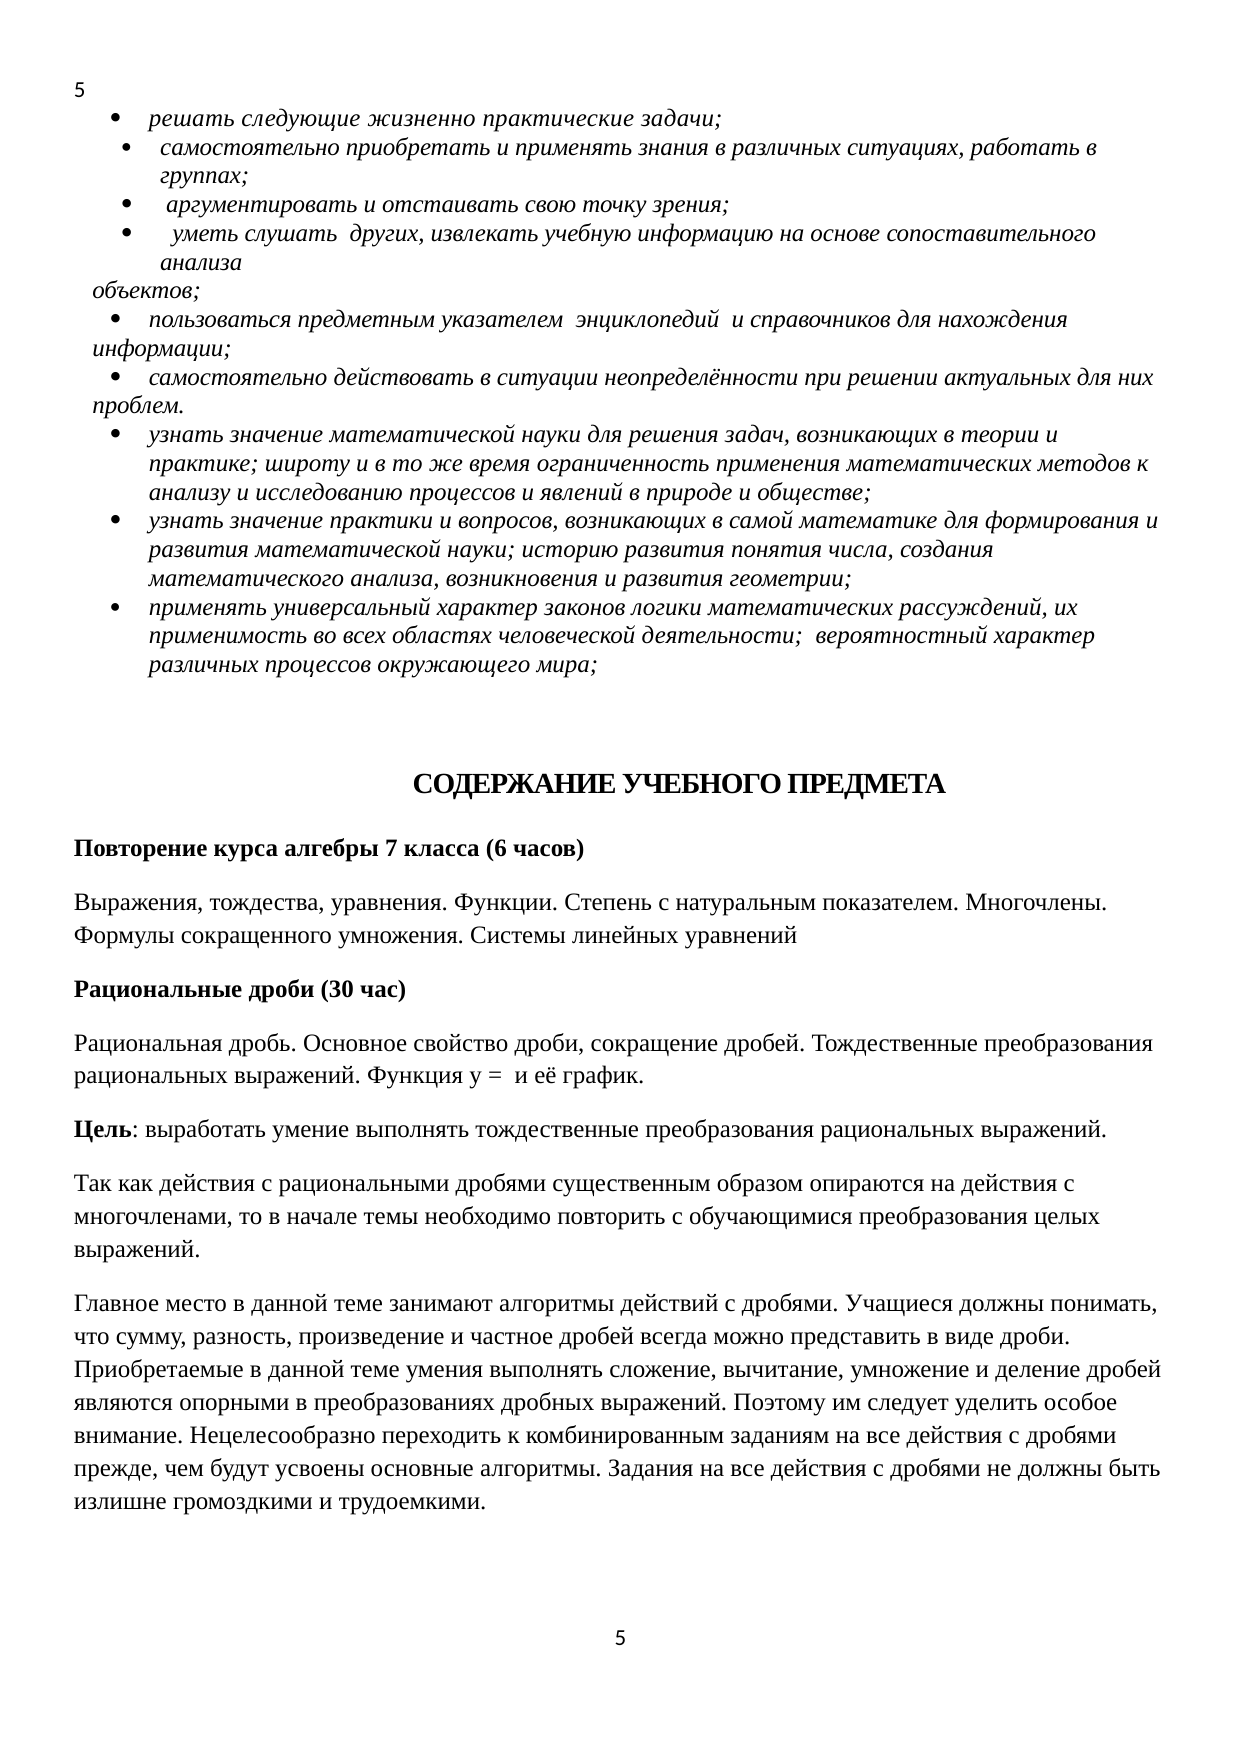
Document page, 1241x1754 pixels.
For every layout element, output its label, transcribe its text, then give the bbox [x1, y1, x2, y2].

list узнать значение практики и вопросов, возникающих в самой математике для формирования и развития математической науки; историю развития понятия числа, создания математического анализа, возникновения и развития геометрии; [111, 506, 1166, 592]
list самостоятельно действовать в ситуации неопределённости при решении актуальных для них [111, 362, 1166, 391]
text Рациональные дроби (30 час) [74, 974, 1166, 1002]
list узнать значение математической науки для решения задач, возникающих в теории и практике; широту и в то же время ограниченность применения математических методов к анализу и исследованию процессов и явлений в природе и обществе; [111, 419, 1166, 506]
list применять универсальный характер законов логики математических рассуждений, их применимость во всех областях человеческой деятельности; вероятностный характер различных процессов окружающего мира; [111, 592, 1166, 678]
text объектов; [74, 276, 1166, 304]
list аргументировать и отстаивать свою точку зрения; [122, 189, 1166, 218]
list решать следующие жизненно практические задачи; [111, 103, 1166, 132]
text Выражения, тождества, уравнения. Функции. Степень с натуральным показателем. Многочлены. Формулы сокращенного умножения. Системы линейных уравнений [74, 887, 1166, 949]
text Так как действия с рациональными дробями существенным образом опираются на действия с многочленами, то в начале темы необходимо повторить с обучающимися преобразования целых выражений. [74, 1168, 1166, 1263]
text проблем. [74, 391, 1166, 419]
text Рациональная дробь. Основное свойство дроби, сокращение дробей. Тождественные преобразования рациональных выражений. Функция у = и её график. [74, 1028, 1166, 1089]
list уметь слушать других, извлекать учебную информацию на основе сопоставительного анализа [122, 218, 1166, 276]
list пользоваться предметным указателем энциклопедий и справочников для нахождения [111, 304, 1166, 333]
text Повторение курса алгебры 7 класса (6 часов) [74, 833, 1166, 862]
text Цель: выработать умение выполнять тождественные преобразования рациональных выражений. [74, 1114, 1166, 1143]
list самостоятельно приобретать и применять знания в различных ситуациях, работать в группах; [122, 132, 1166, 189]
text СОДЕРЖАНИЕ УЧЕБНОГО ПРЕДМЕТА [193, 766, 1166, 799]
text Главное место в данной теме занимают алгоритмы действий с дробями. Учащиеся должны понимать, что сумму, разность, произведение и частное дробей всегда можно представить в виде дроби. Приобретаемые в данной теме умения выполнять сложение, вычитание, умножение и деление дробей являются опорными в преобразованиях дробных выражений. Поэтому им следует уделить особое внимание. Нецелесообразно переходить к комбинированным заданиям на все действия с дробями прежде, чем будут усвоены основные алгоритмы. Задания на все действия с дробями не должны быть излишне громоздкими и трудоемкими. [74, 1288, 1166, 1515]
text информации; [74, 333, 1166, 362]
